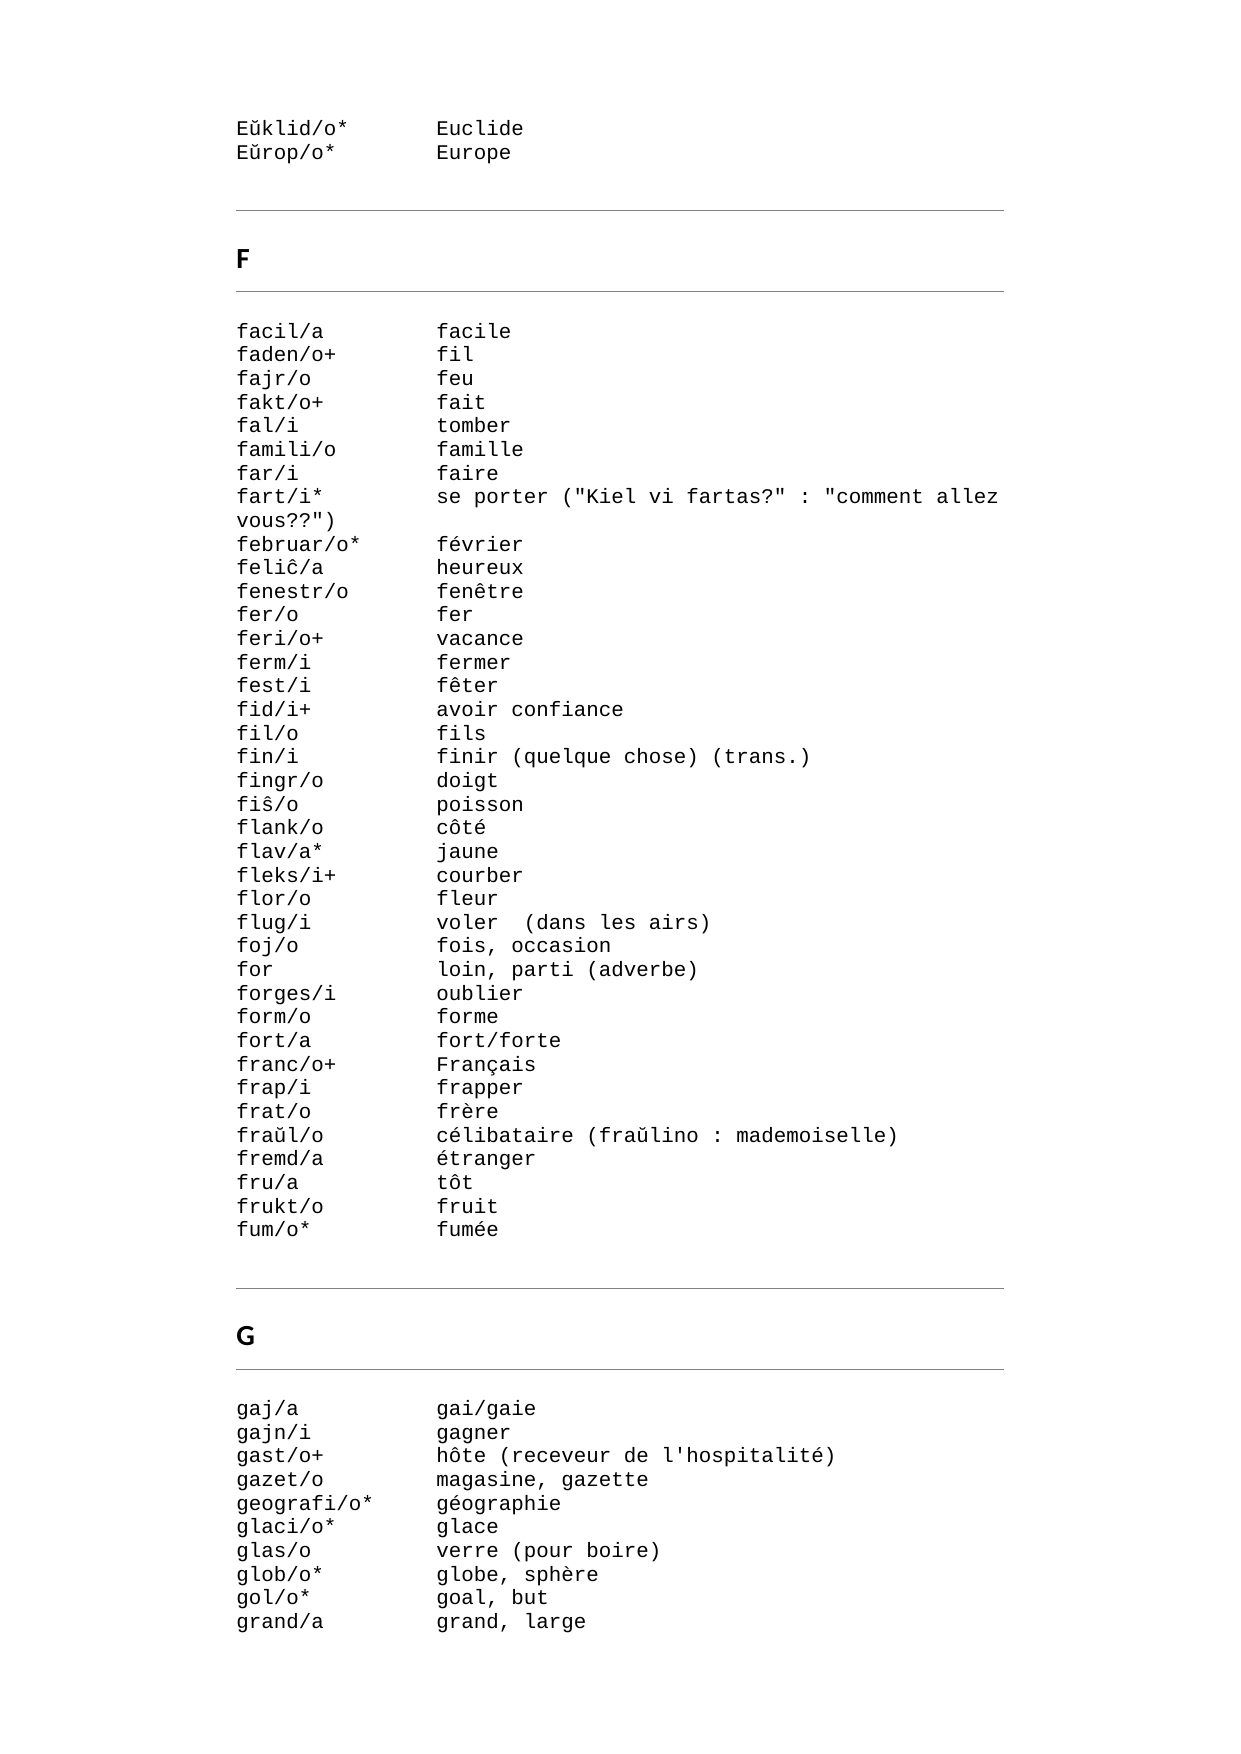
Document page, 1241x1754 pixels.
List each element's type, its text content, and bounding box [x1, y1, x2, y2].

text frat/o frère [236, 1101, 1004, 1125]
text flor/o fleur [236, 888, 1004, 912]
text gast/o+ hôte (receveur de l'hospitalité) [236, 1446, 1004, 1469]
text flank/o côté [236, 817, 1004, 841]
text forges/i oublier [236, 983, 1004, 1006]
text G [236, 1317, 1004, 1353]
text feri/o+ vacance [236, 628, 1004, 652]
text far/i faire [236, 463, 1004, 486]
text fer/o fer [236, 604, 1004, 628]
text fal/i tomber [236, 415, 1004, 439]
text fart/i* se porter ("Kiel vi fartas?" : "comment allez vous??") [236, 486, 1004, 533]
text fajr/o feu [236, 368, 1004, 392]
text grand/a grand, large [236, 1611, 1004, 1635]
text gaj/a gai/gaie [236, 1398, 1004, 1422]
text frukt/o fruit [236, 1196, 1004, 1219]
text for loin, parti (adverbe) [236, 959, 1004, 983]
text fid/i+ avoir confiance [236, 699, 1004, 723]
text ferm/i fermer [236, 652, 1004, 675]
text form/o forme [236, 1006, 1004, 1030]
text Eŭrop/o* Europe [236, 142, 1004, 165]
text famili/o famille [236, 439, 1004, 463]
text fremd/a étranger [236, 1148, 1004, 1172]
text fiŝ/o poisson [236, 794, 1004, 817]
text facil/a facile [236, 321, 1004, 344]
text gazet/o magasine, gazette [236, 1469, 1004, 1493]
text gajn/i gagner [236, 1422, 1004, 1446]
text fakt/o+ fait [236, 392, 1004, 415]
text F [236, 240, 1004, 276]
text flug/i voler (dans les airs) [236, 912, 1004, 936]
text fingr/o doigt [236, 770, 1004, 794]
text Eŭklid/o* Euclide [236, 118, 1004, 142]
text fru/a tôt [236, 1172, 1004, 1196]
text gol/o* goal, but [236, 1587, 1004, 1611]
text februar/o* février [236, 533, 1004, 557]
text fum/o* fumée [236, 1219, 1004, 1243]
text glas/o verre (pour boire) [236, 1540, 1004, 1564]
text faden/o+ fil [236, 344, 1004, 368]
text fin/i finir (quelque chose) (trans.) [236, 746, 1004, 770]
text foj/o fois, occasion [236, 936, 1004, 959]
text glaci/o* glace [236, 1516, 1004, 1540]
text fest/i fêter [236, 675, 1004, 699]
text frap/i frapper [236, 1077, 1004, 1101]
text glob/o* globe, sphère [236, 1564, 1004, 1587]
text feliĉ/a heureux [236, 557, 1004, 581]
text fleks/i+ courber [236, 864, 1004, 888]
text fort/a fort/forte [236, 1030, 1004, 1054]
text geografi/o* géographie [236, 1493, 1004, 1516]
text fraŭl/o célibataire (fraŭlino : mademoiselle) [236, 1125, 1004, 1148]
text fenestr/o fenêtre [236, 581, 1004, 604]
text fil/o fils [236, 723, 1004, 746]
text franc/o+ Français [236, 1054, 1004, 1077]
text flav/a* jaune [236, 841, 1004, 864]
